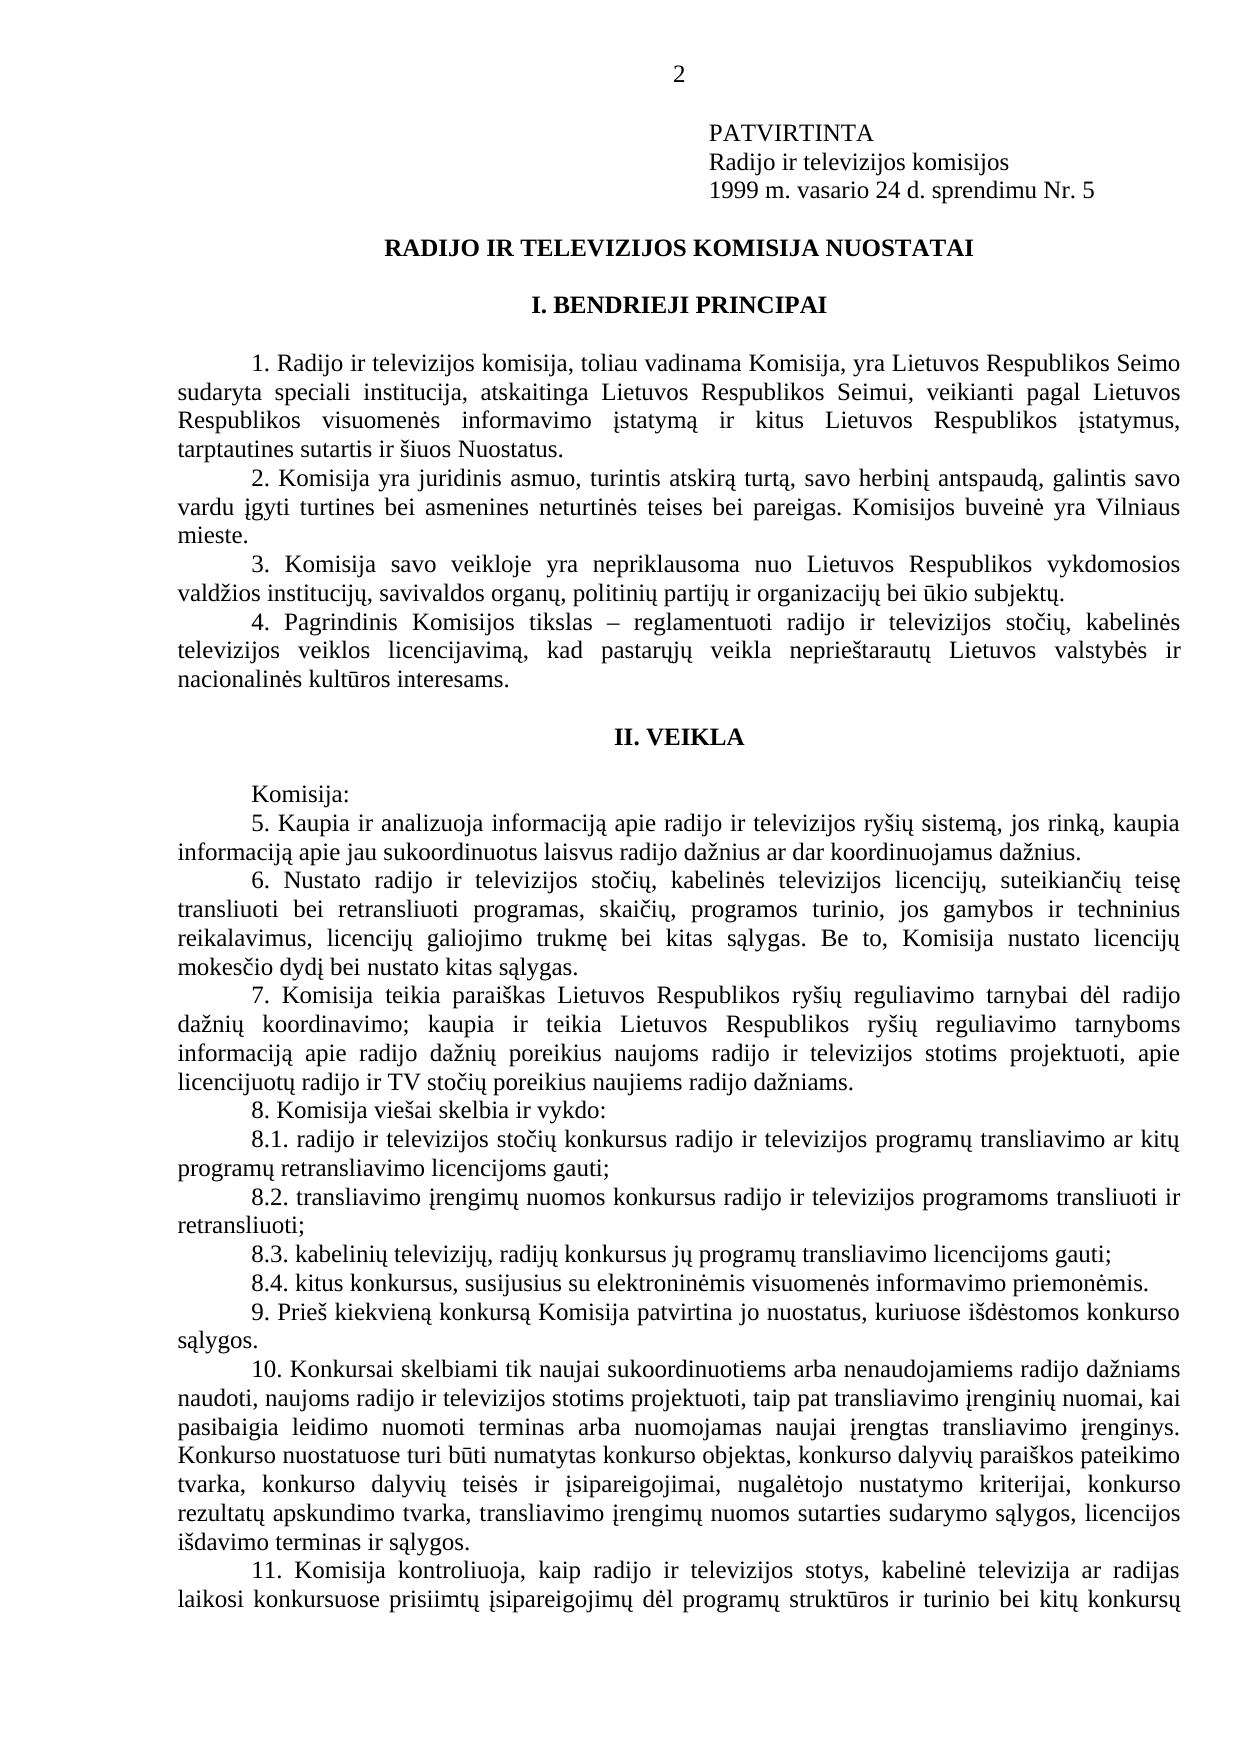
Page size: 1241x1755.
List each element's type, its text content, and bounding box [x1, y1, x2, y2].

text RADIJO IR TELEVIZIJOS KOMISIJA NUOSTATAI [177, 233, 1181, 262]
text 5. Kaupia ir analizuoja informaciją apie radijo ir televizijos ryšių sistemą, jos rinką, kaupia informaciją apie jau sukoordinuotus laisvus radijo dažnius ar dar koordinuojamus dažnius. [177, 808, 1181, 866]
text 2. Komisija yra juridinis asmuo, turintis atskirą turtą, savo herbinį antspaudą, galintis savo vardu įgyti turtines bei asmenines neturtinės teises bei pareigas. Komisijos buveinė yra Vilniaus mieste. [177, 463, 1181, 549]
text II. VEIKLA [177, 722, 1181, 751]
text 9. Prieš kiekvieną konkursą Komisija patvirtina jo nuostatus, kuriuose išdėstomos konkurso sąlygos. [177, 1297, 1181, 1354]
text 6. Nustato radijo ir televizijos stočių, kabelinės televizijos licencijų, suteikiančių teisę transliuoti bei retransliuoti programas, skaičių, programos turinio, jos gamybos ir techninius reikalavimus, licencijų galiojimo trukmę bei kitas sąlygas. Be to, Komisija nustato licencijų mokesčio dydį bei nustato kitas sąlygas. [177, 866, 1181, 981]
text Radijo ir televizijos komisijos [177, 147, 1181, 176]
text 8.2. transliavimo įrengimų nuomos konkursus radijo ir televizijos programoms transliuoti ir retransliuoti; [177, 1182, 1181, 1239]
text 7. Komisija teikia paraiškas Lietuvos Respublikos ryšių reguliavimo tarnybai dėl radijo dažnių koordinavimo; kaupia ir teikia Lietuvos Respublikos ryšių reguliavimo tarnyboms informaciją apie radijo dažnių poreikius naujoms radijo ir televizijos stotims projektuoti, apie licencijuotų radijo ir TV stočių poreikius naujiems radijo dažniams. [177, 981, 1181, 1096]
text 8.1. radijo ir televizijos stočių konkursus radijo ir televizijos programų transliavimo ar kitų programų retransliavimo licencijoms gauti; [177, 1124, 1181, 1182]
text 11. Komisija kontroliuoja, kaip radijo ir televizijos stotys, kabelinė televizija ar radijas laikosi konkursuose prisiimtų įsipareigojimų dėl programų struktūros ir turinio bei kitų konkursų [177, 1556, 1181, 1613]
text 8.3. kabelinių televizijų, radijų konkursus jų programų transliavimo licencijoms gauti; [177, 1239, 1181, 1268]
text PATVIRTINTA [177, 118, 1181, 147]
text 3. Komisija savo veikloje yra nepriklausoma nuo Lietuvos Respublikos vykdomosios valdžios institucijų, savivaldos organų, politinių partijų ir organizacijų bei ūkio subjektų. [177, 549, 1181, 607]
text 10. Konkursai skelbiami tik naujai sukoordinuotiems arba nenaudojamiems radijo dažniams naudoti, naujoms radijo ir televizijos stotims projektuoti, taip pat transliavimo įrenginių nuomai, kai pasibaigia leidimo nuomoti terminas arba nuomojamas naujai įrengtas transliavimo įrenginys. Konkurso nuostatuose turi būti numatytas konkurso objektas, konkurso dalyvių paraiškos pateikimo tvarka, konkurso dalyvių teisės ir įsipareigojimai, nugalėtojo nustatymo kriterijai, konkurso rezultatų apskundimo tvarka, transliavimo įrengimų nuomos sutarties sudarymo sąlygos, licencijos išdavimo terminas ir sąlygos. [177, 1354, 1181, 1556]
text I. BENDRIEJI PRINCIPAI [177, 291, 1181, 319]
text 1. Radijo ir televizijos komisija, toliau vadinama Komisija, yra Lietuvos Respublikos Seimo sudaryta speciali institucija, atskaitinga Lietuvos Respublikos Seimui, veikianti pagal Lietuvos Respublikos visuomenės informavimo įstatymą ir kitus Lietuvos Respublikos įstatymus, tarptautines sutartis ir šiuos Nuostatus. [177, 348, 1181, 463]
text 4. Pagrindinis Komisijos tikslas – reglamentuoti radijo ir televizijos stočių, kabelinės televizijos veiklos licencijavimą, kad pastarųjų veikla neprieštarautų Lietuvos valstybės ir nacionalinės kultūros interesams. [177, 607, 1181, 693]
text 1999 m. vasario 24 d. sprendimu Nr. 5 [177, 176, 1181, 204]
text Komisija: [177, 779, 1181, 808]
text 8. Komisija viešai skelbia ir vykdo: [177, 1096, 1181, 1124]
text 8.4. kitus konkursus, susijusius su elektroninėmis visuomenės informavimo priemonėmis. [177, 1268, 1181, 1297]
